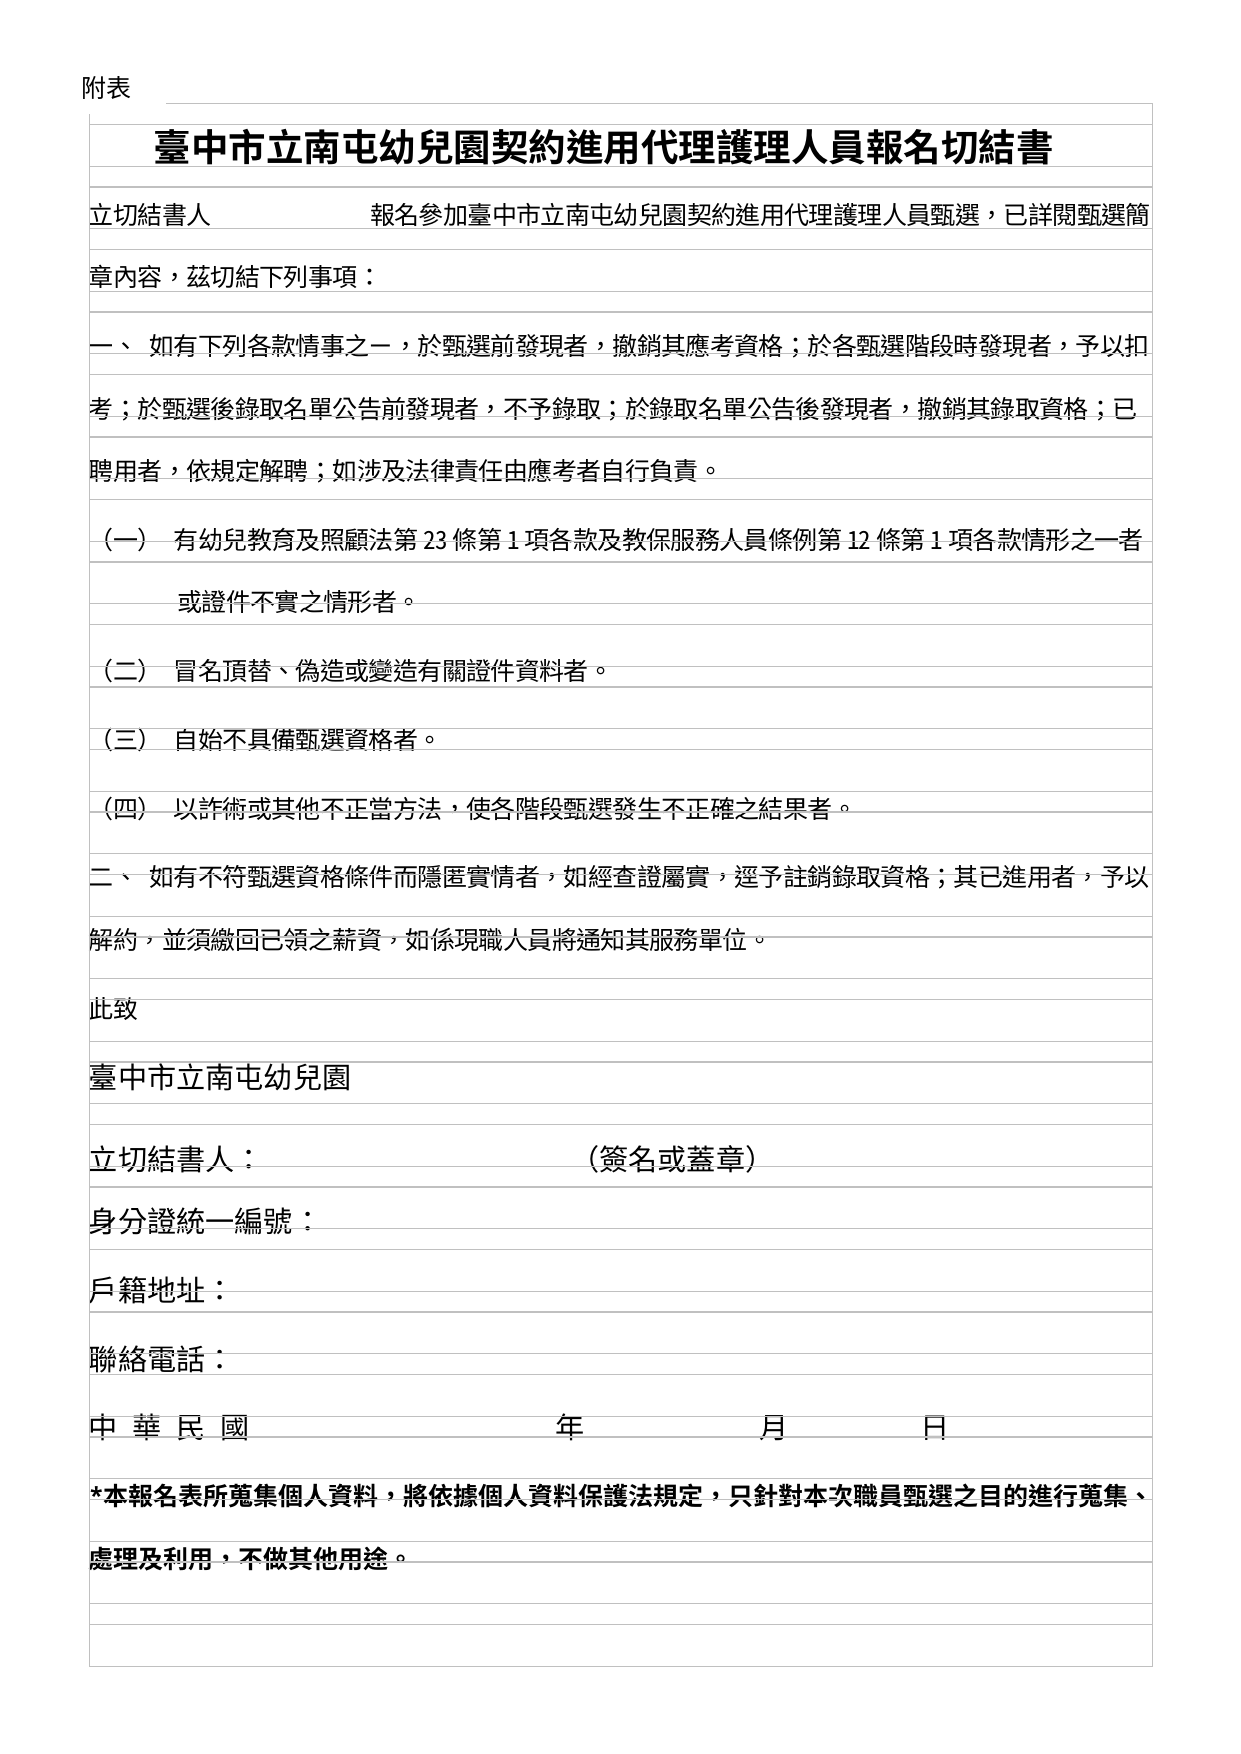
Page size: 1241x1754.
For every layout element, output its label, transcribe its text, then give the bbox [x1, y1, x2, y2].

text （三） 自始不具備甄選資格者。 [283, 729, 301, 749]
text （三） 自始不具備甄選資格者。 [203, 729, 276, 749]
text *本報名表所蒐集個人資料，將依據個人資料保護法規定，只針對本次職員甄選之目的進行蒐集、處理及利用，不做其他用途。 [90, 1453, 1152, 1478]
text 中 華 民 國 年 月 日 [192, 1417, 222, 1436]
text （一） 有幼兒教育及照顧法第23條第1項各款及教保服務人員條例第12條第1項各款情形之一者或證件不實之情形者。 [90, 542, 1152, 561]
text （三） 自始不具備甄選資格者。 [311, 729, 359, 749]
text 聯絡電話： [90, 1354, 1152, 1374]
text 中 華 民 國 年 月 日 [247, 1417, 570, 1436]
text 身分證統一編號： [90, 1178, 1152, 1186]
text （三） 自始不具備甄選資格者。 [90, 697, 1152, 728]
text 此致 [90, 1000, 1152, 1028]
text 二、 如有不符甄選資格條件而隱匿實情者，如經查證屬實，逕予註銷錄取資格；其已進用者，予以解約，並須繳回已領之薪資，如係現職人員將通知其服務單位。 [90, 854, 1152, 874]
text [90, 172, 1152, 186]
text （四） 以詐術或其他不正當方法，使各階段甄選發生不正確之結果者。 [90, 766, 1152, 791]
text 立切結書人 報名參加臺中市立南屯幼兒園契約進用代理護理人員甄選，已詳閱甄選簡 [90, 188, 1152, 228]
text （三） 自始不具備甄選資格者。 [107, 729, 143, 749]
text 戶籍地址： [90, 1250, 1152, 1291]
text 一、 如有下列各款情事之ㄧ，於甄選前發現者，撤銷其應考資格；於各甄選階段時發現者，予以扣考；於甄選後錄取名單公告前發現者，不予錄取；於錄取名單公告後發現者，撤銷其錄取資格；已聘用者，依規定解聘；如涉及法律責任由應考者自行負責。 [90, 303, 1152, 311]
text 中 華 民 國 年 月 日 [783, 1417, 925, 1436]
text （四） 以詐術或其他不正當方法，使各階段甄選發生不正確之結果者。 [90, 792, 1152, 811]
text （三） 自始不具備甄選資格者。 [383, 729, 403, 749]
text （四） 以詐術或其他不正當方法，使各階段甄選發生不正確之結果者。 [90, 813, 1152, 828]
text *本報名表所蒐集個人資料，將依據個人資料保護法規定，只針對本次職員甄選之目的進行蒐集、處理及利用，不做其他用途。 [90, 1479, 1152, 1499]
text 附表2 [82, 69, 151, 106]
text （二） 冒名頂替、偽造或變造有關證件資料者。 [90, 628, 1152, 666]
text 身分證統一編號： [90, 1188, 1152, 1228]
text 中 華 民 國 年 月 日 [90, 1438, 1152, 1447]
text [90, 292, 1152, 297]
text 臺中市立南屯幼兒園契約進用代理護理人員報名切結書 [90, 125, 1152, 166]
text （一） 有幼兒教育及照顧法第23條第1項各款及教保服務人員條例第12條第1項各款情形之一者或證件不實之情形者。 [90, 563, 1152, 603]
text *本報名表所蒐集個人資料，將依據個人資料保護法規定，只針對本次職員甄選之目的進行蒐集、處理及利用，不做其他用途。 [90, 1500, 1152, 1541]
text 一、 如有下列各款情事之ㄧ，於甄選前發現者，撤銷其應考資格；於各甄選階段時發現者，予以扣考；於甄選後錄取名單公告前發現者，不予錄取；於錄取名單公告後發現者，撤銷其錄取資格；已聘用者，依規定解聘；如涉及法律責任由應考者自行負責。 [90, 479, 1152, 491]
text 中 華 民 國 年 月 日 [225, 1417, 245, 1436]
text 中 華 民 國 年 月 日 [104, 1417, 179, 1436]
text 臺中市立南屯幼兒園契約進用代理護理人員報名切結書 [90, 104, 1152, 124]
text 一、 如有下列各款情事之ㄧ，於甄選前發現者，撤銷其應考資格；於各甄選階段時發現者，予以扣考；於甄選後錄取名單公告前發現者，不予錄取；於錄取名單公告後發現者，撤銷其錄取資格；已聘用者，依規定解聘；如涉及法律責任由應考者自行負責。 [90, 417, 1152, 436]
text 二、 如有不符甄選資格條件而隱匿實情者，如經查證屬實，逕予註銷錄取資格；其已進用者，予以解約，並須繳回已領之薪資，如係現職人員將通知其服務單位。 [90, 875, 1152, 916]
text （三） 自始不具備甄選資格者。 [186, 729, 203, 749]
text [90, 229, 1152, 249]
text [90, 979, 1152, 999]
text （三） 自始不具備甄選資格者。 [90, 729, 109, 749]
text （三） 自始不具備甄選資格者。 [405, 729, 1152, 749]
text *本報名表所蒐集個人資料，將依據個人資料保護法規定，只針對本次職員甄選之目的進行蒐集、處理及利用，不做其他用途。 [90, 1542, 1152, 1561]
text 章內容，茲切結下列事項： [90, 250, 1152, 291]
text 臺中市立南屯幼兒園契約進用代理護理人員報名切結書 [74, 114, 89, 166]
text 立切結書人： （簽名或蓋章） [90, 1167, 1152, 1178]
text 臺中市立南屯幼兒園 [90, 1063, 1152, 1097]
text （一） 有幼兒教育及照顧法第23條第1項各款及教保服務人員條例第12條第1項各款情形之一者或證件不實之情形者。 [90, 500, 1152, 541]
text 二、 如有不符甄選資格條件而隱匿實情者，如經查證屬實，逕予註銷錄取資格；其已進用者，予以解約，並須繳回已領之薪資，如係現職人員將通知其服務單位。 [90, 917, 1152, 936]
text 立切結書人： （簽名或蓋章） [90, 1125, 1152, 1166]
text 戶籍地址： [90, 1292, 1152, 1309]
text 立切結書人： （簽名或蓋章） [90, 1116, 1152, 1124]
text 身分證統一編號： [90, 1229, 1152, 1241]
text 二、 如有不符甄選資格條件而隱匿實情者，如經查證屬實，逕予註銷錄取資格；其已進用者，予以解約，並須繳回已領之薪資，如係現職人員將通知其服務單位。 [90, 834, 1152, 853]
text 聯絡電話： [90, 1316, 1152, 1353]
text 一、 如有下列各款情事之ㄧ，於甄選前發現者，撤銷其應考資格；於各甄選階段時發現者，予以扣考；於甄選後錄取名單公告前發現者，不予錄取；於錄取名單公告後發現者，撤銷其錄取資格；已聘用者，依規定解聘；如涉及法律責任由應考者自行負責。 [90, 375, 1152, 416]
text （三） 自始不具備甄選資格者。 [141, 729, 184, 749]
text [90, 1034, 1152, 1041]
text （一） 有幼兒教育及照顧法第23條第1項各款及教保服務人員條例第12條第1項各款情形之一者或證件不實之情形者。 [90, 604, 1152, 622]
text 一、 如有下列各款情事之ㄧ，於甄選前發現者，撤銷其應考資格；於各甄選階段時發現者，予以扣考；於甄選後錄取名單公告前發現者，不予錄取；於錄取名單公告後發現者，撤銷其錄取資格；已聘用者，依規定解聘；如涉及法律責任由應考者自行負責。 [90, 438, 1152, 478]
text （三） 自始不具備甄選資格者。 [354, 729, 373, 749]
text [90, 1042, 1152, 1061]
text *本報名表所蒐集個人資料，將依據個人資料保護法規定，只針對本次職員甄選之目的進行蒐集、處理及利用，不做其他用途。 [90, 1563, 1152, 1578]
text 中 華 民 國 年 月 日 [572, 1417, 765, 1436]
text 二、 如有不符甄選資格條件而隱匿實情者，如經查證屬實，逕予註銷錄取資格；其已進用者，予以解約，並須繳回已領之薪資，如係現職人員將通知其服務單位。 [90, 938, 1152, 959]
text 中 華 民 國 年 月 日 [90, 1384, 1152, 1416]
text （三） 自始不具備甄選資格者。 [90, 750, 1152, 759]
text [90, 966, 1152, 978]
text 一、 如有下列各款情事之ㄧ，於甄選前發現者，撤銷其應考資格；於各甄選階段時發現者，予以扣考；於甄選後錄取名單公告前發現者，不予錄取；於錄取名單公告後發現者，撤銷其錄取資格；已聘用者，依規定解聘；如涉及法律責任由應考者自行負責。 [90, 354, 1152, 374]
text 一、 如有下列各款情事之ㄧ，於甄選前發現者，撤銷其應考資格；於各甄選階段時發現者，予以扣考；於甄選後錄取名單公告前發現者，不予錄取；於錄取名單公告後發現者，撤銷其錄取資格；已聘用者，依規定解聘；如涉及法律責任由應考者自行負責。 [90, 313, 1152, 353]
text [67, 61, 166, 114]
text 中 華 民 國 年 月 日 [944, 1417, 1152, 1436]
text （二） 冒名頂替、偽造或變造有關證件資料者。 [90, 667, 1152, 686]
